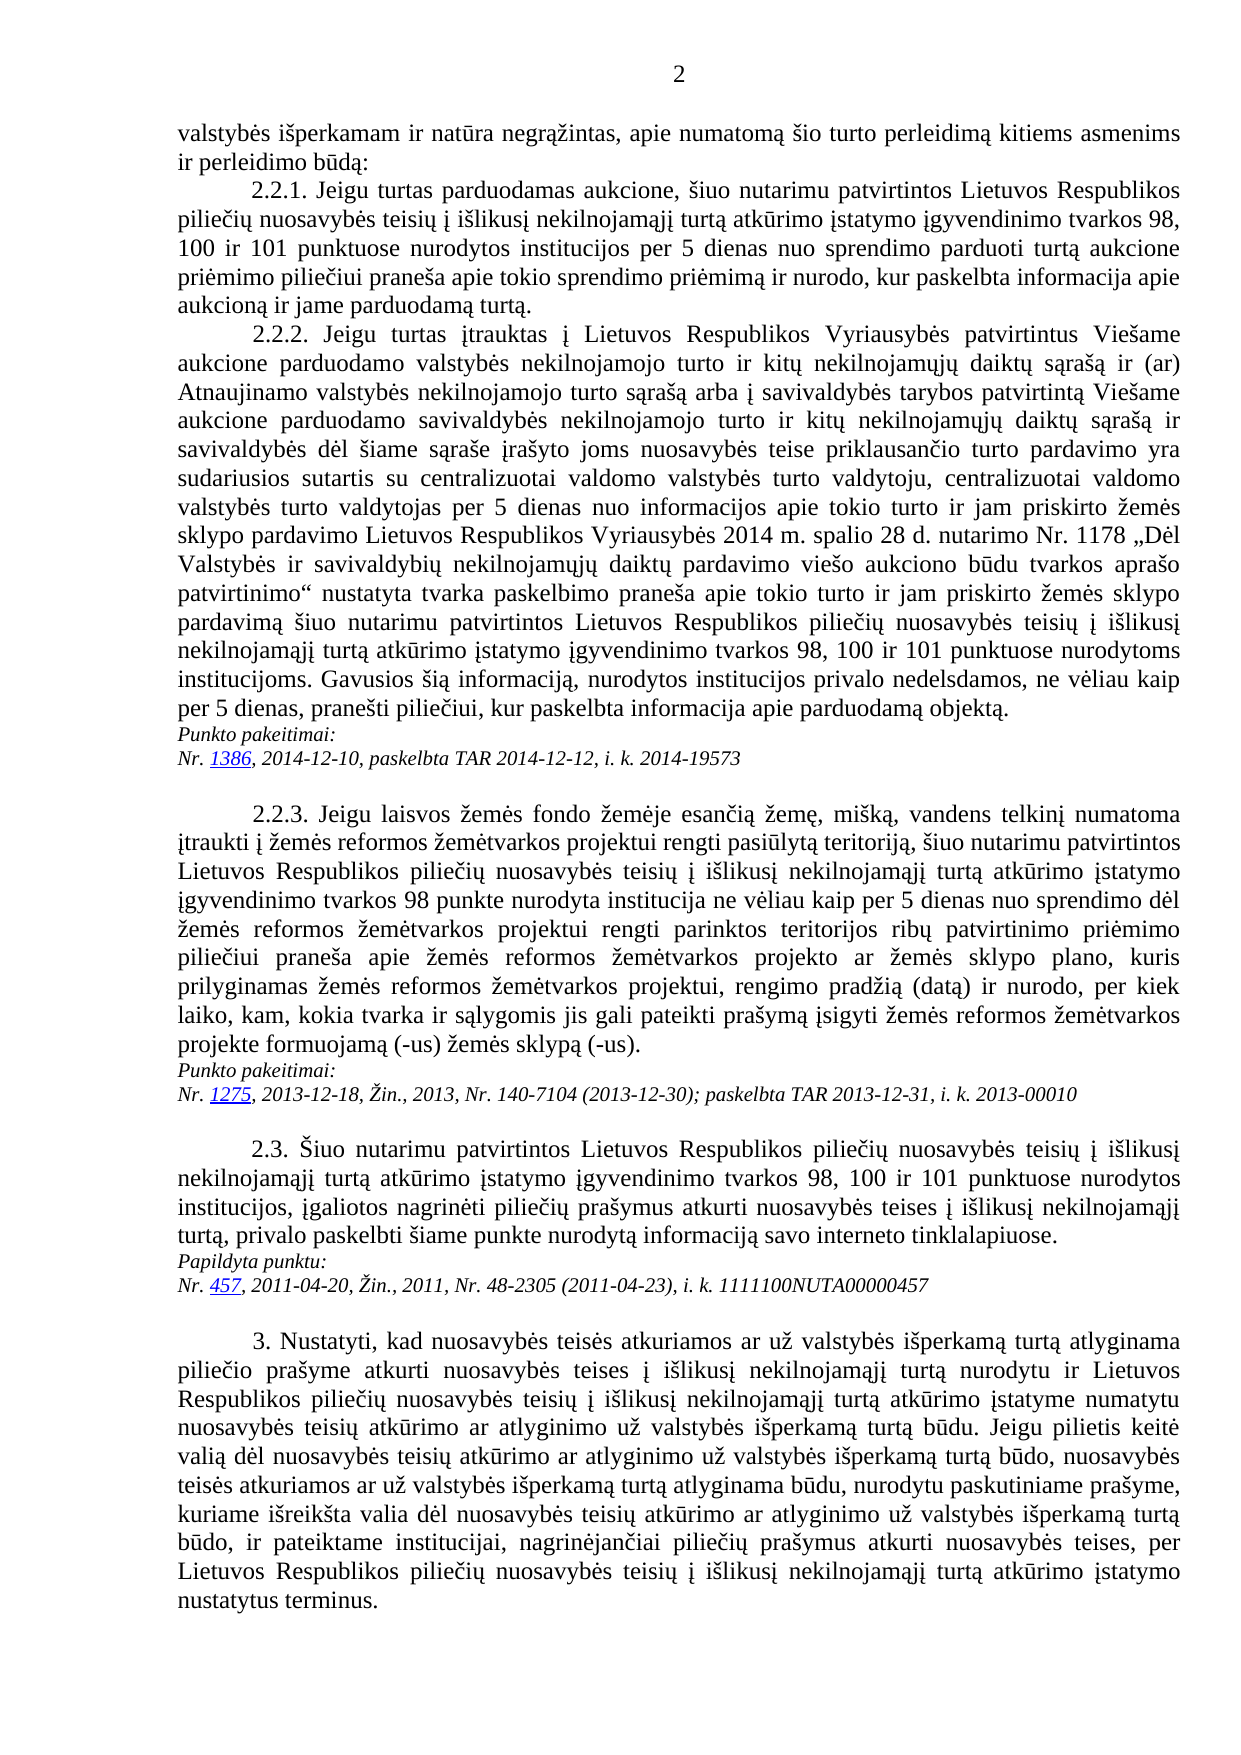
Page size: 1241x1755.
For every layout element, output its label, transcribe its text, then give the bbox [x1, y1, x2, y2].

text Punkto pakeitimai: [177, 722, 1181, 746]
text 2.3. Šiuo nutarimu patvirtintos Lietuvos Respublikos piliečių nuosavybės teisių į išlikusį nekilnojamąjį turtą atkūrimo įstatymo įgyvendinimo tvarkos 98, 100 ir 101 punktuose nurodytos institucijos, įgaliotos nagrinėti piliečių prašymus atkurti nuosavybės teises į išlikusį nekilnojamąjį turtą, privalo paskelbti šiame punkte nurodytą informaciją savo interneto tinklalapiuose. [177, 1134, 1181, 1249]
text 2.2.2. Jeigu turtas įtrauktas į Lietuvos Respublikos Vyriausybės patvirtintus Viešame aukcione parduodamo valstybės nekilnojamojo turto ir kitų nekilnojamųjų daiktų sąrašą ir (ar) Atnaujinamo valstybės nekilnojamojo turto sąrašą arba į savivaldybės tarybos patvirtintą Viešame aukcione parduodamo savivaldybės nekilnojamojo turto ir kitų nekilnojamųjų daiktų sąrašą ir savivaldybės dėl šiame sąraše įrašyto joms nuosavybės teise priklausančio turto pardavimo yra sudariusios sutartis su centralizuotai valdomo valstybės turto valdytoju, centralizuotai valdomo valstybės turto valdytojas per 5 dienas nuo informacijos apie tokio turto ir jam priskirto žemės sklypo pardavimo Lietuvos Respublikos Vyriausybės 2014 m. spalio 28 d. nutarimo Nr. 1178 „Dėl Valstybės ir savivaldybių nekilnojamųjų daiktų pardavimo viešo aukciono būdu tvarkos aprašo patvirtinimo“ nustatyta tvarka paskelbimo praneša apie tokio turto ir jam priskirto žemės sklypo pardavimą šiuo nutarimu patvirtintos Lietuvos Respublikos piliečių nuosavybės teisių į išlikusį nekilnojamąjį turtą atkūrimo įstatymo įgyvendinimo tvarkos 98, 100 ir 101 punktuose nurodytoms institucijoms. Gavusios šią informaciją, nurodytos institucijos privalo nedelsdamos, ne vėliau kaip per 5 dienas, pranešti piliečiui, kur paskelbta informacija apie parduodamą objektą. [177, 319, 1181, 722]
text 2.2.1. Jeigu turtas parduodamas aukcione, šiuo nutarimu patvirtintos Lietuvos Respublikos piliečių nuosavybės teisių į išlikusį nekilnojamąjį turtą atkūrimo įstatymo įgyvendinimo tvarkos 98, 100 ir 101 punktuose nurodytos institucijos per 5 dienas nuo sprendimo parduoti turtą aukcione priėmimo piliečiui praneša apie tokio sprendimo priėmimą ir nurodo, kur paskelbta informacija apie aukcioną ir jame parduodamą turtą. [177, 176, 1181, 319]
text Nr. 1386, 2014-12-10, paskelbta TAR 2014-12-12, i. k. 2014-19573 [177, 746, 1181, 770]
text valstybės išperkamam ir natūra negrąžintas, apie numatomą šio turto perleidimą kitiems asmenims ir perleidimo būdą: [177, 118, 1181, 176]
text Nr. 457, 2011-04-20, Žin., 2011, Nr. 48-2305 (2011-04-23), i. k. 1111100NUTA00000457 [177, 1273, 1181, 1297]
text Nr. 1275, 2013-12-18, Žin., 2013, Nr. 140-7104 (2013-12-30); paskelbta TAR 2013-12-31, i. k. 2013-00010 [177, 1082, 1181, 1106]
text 3. Nustatyti, kad nuosavybės teisės atkuriamos ar už valstybės išperkamą turtą atlyginama piliečio prašyme atkurti nuosavybės teises į išlikusį nekilnojamąjį turtą nurodytu ir Lietuvos Respublikos piliečių nuosavybės teisių į išlikusį nekilnojamąjį turtą atkūrimo įstatyme numatytu nuosavybės teisių atkūrimo ar atlyginimo už valstybės išperkamą turtą būdu. Jeigu pilietis keitė valią dėl nuosavybės teisių atkūrimo ar atlyginimo už valstybės išperkamą turtą būdo, nuosavybės teisės atkuriamos ar už valstybės išperkamą turtą atlyginama būdu, nurodytu paskutiniame prašyme, kuriame išreikšta valia dėl nuosavybės teisių atkūrimo ar atlyginimo už valstybės išperkamą turtą būdo, ir pateiktame institucijai, nagrinėjančiai piliečių prašymus atkurti nuosavybės teises, per Lietuvos Respublikos piliečių nuosavybės teisių į išlikusį nekilnojamąjį turtą atkūrimo įstatymo nustatytus terminus. [177, 1326, 1181, 1614]
text 2.2.3. Jeigu laisvos žemės fondo žemėje esančią žemę, mišką, vandens telkinį numatoma įtraukti į žemės reformos žemėtvarkos projektui rengti pasiūlytą teritoriją, šiuo nutarimu patvirtintos Lietuvos Respublikos piliečių nuosavybės teisių į išlikusį nekilnojamąjį turtą atkūrimo įstatymo įgyvendinimo tvarkos 98 punkte nurodyta institucija ne vėliau kaip per 5 dienas nuo sprendimo dėl žemės reformos žemėtvarkos projektui rengti parinktos teritorijos ribų patvirtinimo priėmimo piliečiui praneša apie žemės reformos žemėtvarkos projekto ar žemės sklypo plano, kuris prilyginamas žemės reformos žemėtvarkos projektui, rengimo pradžią (datą) ir nurodo, per kiek laiko, kam, kokia tvarka ir sąlygomis jis gali pateikti prašymą įsigyti žemės reformos žemėtvarkos projekte formuojamą (-us) žemės sklypą (-us). [177, 799, 1181, 1057]
text Punkto pakeitimai: [177, 1057, 1181, 1082]
text Papildyta punktu: [177, 1249, 1181, 1273]
